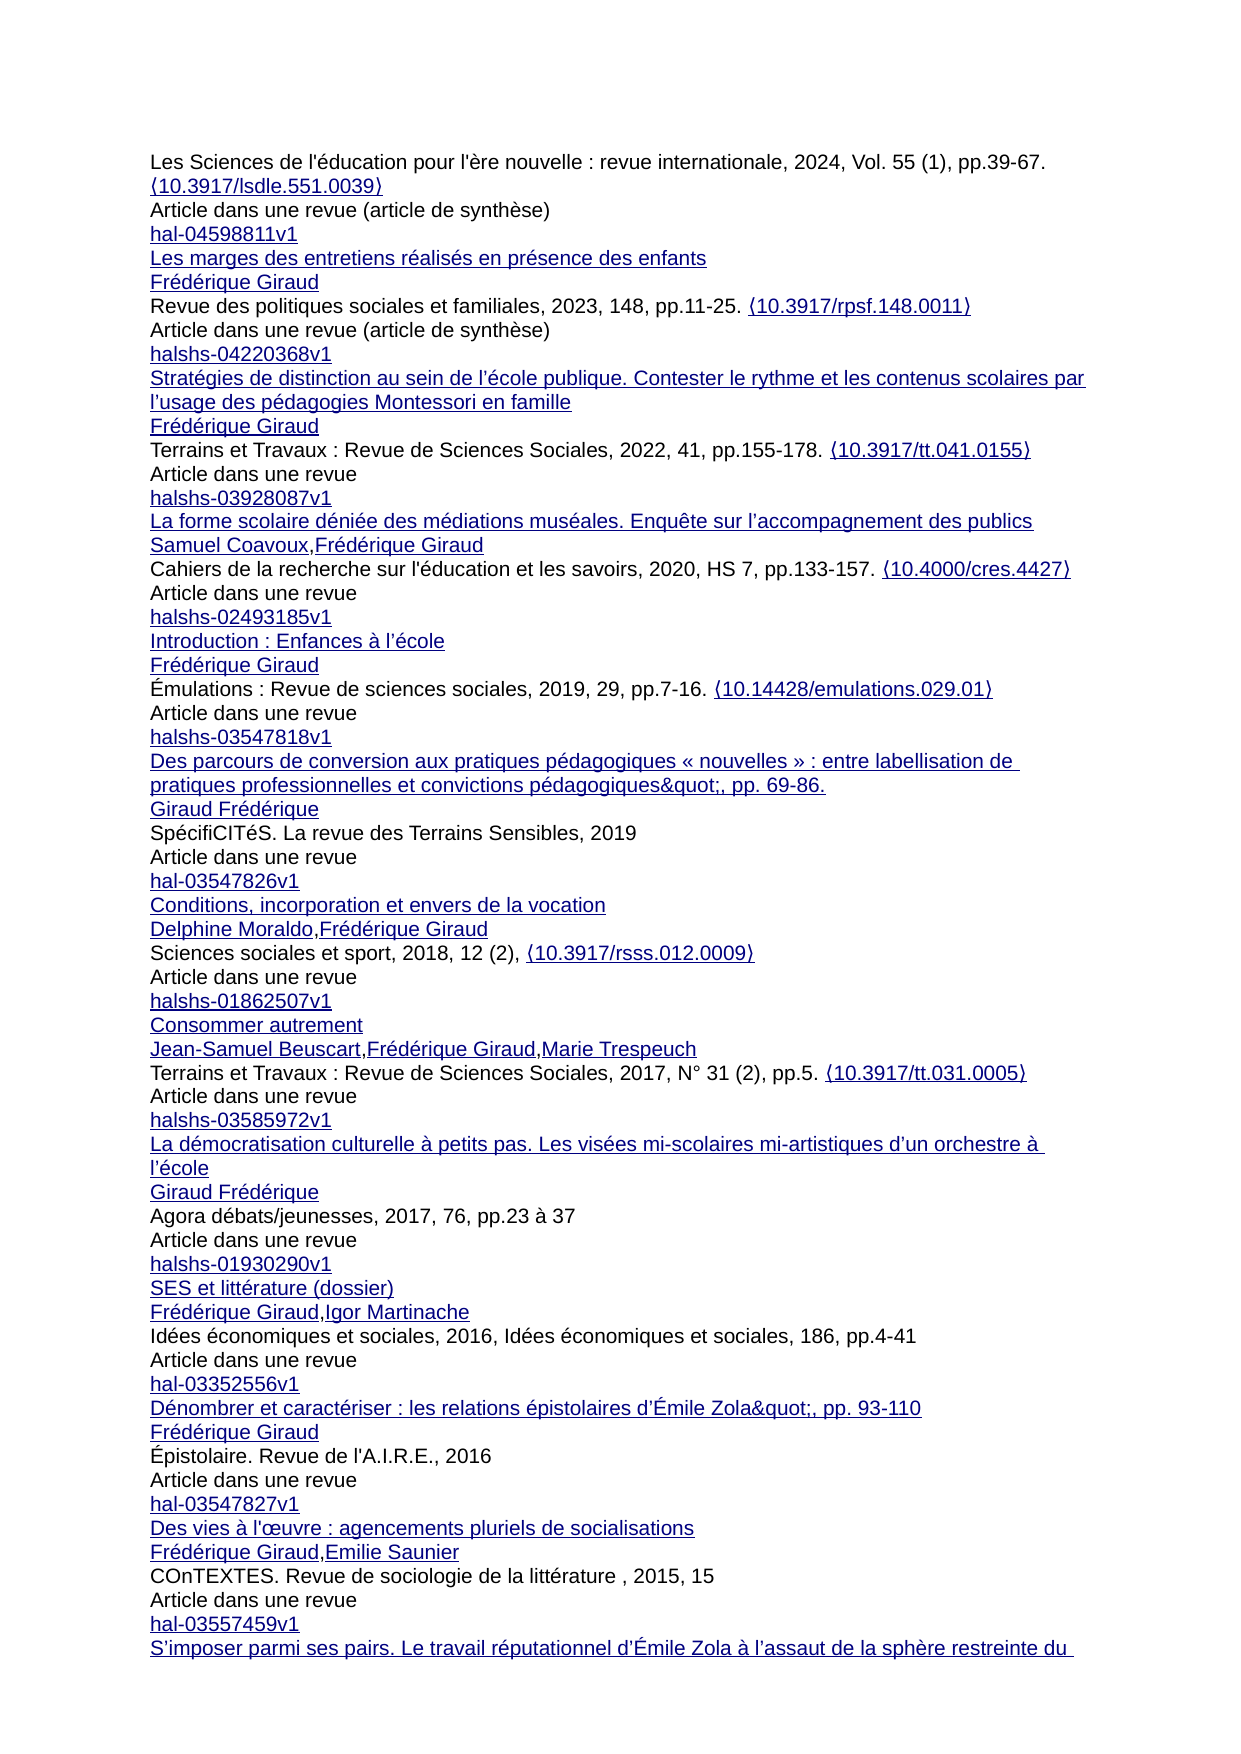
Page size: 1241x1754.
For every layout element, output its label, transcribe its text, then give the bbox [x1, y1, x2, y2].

table_cell Conditions, incorporation et envers de la vocation Delphine Moraldo,Frédérique Giraud Sciences sociales et sport, 2018, 12 (2), ⟨10.3917/rsss.012.0009⟩ Article dans une revue halshs-01862507v1 [150, 893, 1090, 1012]
table_cell La démocratisation culturelle à petits pas. Les visées mi-scolaires mi-artistiques d’un orchestre à l’école Giraud Frédérique Agora débats/jeunesses, 2017, 76, pp.23 à 37 Article dans une revue halshs-01930290v1 [150, 1132, 1090, 1276]
table_cell Les Sciences de l'éducation pour l'ère nouvelle : revue internationale, 2024, Vol. 55 (1), pp.39-67. ⟨10.3917/lsdle.551.0039⟩ Article dans une revue (article de synthèse) hal-04598811v1 [150, 150, 1090, 246]
table_cell La forme scolaire déniée des médiations muséales. Enquête sur l’accompagnement des publics Samuel Coavoux,Frédérique Giraud Cahiers de la recherche sur l'éducation et les savoirs, 2020, HS 7, pp.133-157. ⟨10.4000/cres.4427⟩ Article dans une revue halshs-02493185v1 [150, 509, 1090, 629]
table_cell Les marges des entretiens réalisés en présence des enfants Frédérique Giraud Revue des politiques sociales et familiales, 2023, 148, pp.11-25. ⟨10.3917/rpsf.148.0011⟩ Article dans une revue (article de synthèse) halshs-04220368v1 [150, 246, 1090, 366]
table_cell S’imposer parmi ses pairs. Le travail réputationnel d’Émile Zola à l’assaut de la sphère restreinte du [150, 1635, 1090, 1659]
table_cell Consommer autrement Jean-Samuel Beuscart,Frédérique Giraud,Marie Trespeuch Terrains et Travaux : Revue de Sciences Sociales, 2017, N° 31 (2), pp.5. ⟨10.3917/tt.031.0005⟩ Article dans une revue halshs-03585972v1 [150, 1013, 1090, 1132]
table_cell SES et littérature (dossier) Frédérique Giraud,Igor Martinache Idées économiques et sociales, 2016, Idées économiques et sociales, 186, pp.4-41 Article dans une revue hal-03352556v1 [150, 1276, 1090, 1396]
table_cell Introduction : Enfances à l’école Frédérique Giraud Émulations : Revue de sciences sociales, 2019, 29, pp.7-16. ⟨10.14428/emulations.029.01⟩ Article dans une revue halshs-03547818v1 [150, 629, 1090, 749]
table_cell Dénombrer et caractériser : les relations épistolaires d’Émile Zola&quot;, pp. 93-110 Frédérique Giraud Épistolaire. Revue de l'A.I.R.E., 2016 Article dans une revue hal-03547827v1 [150, 1396, 1090, 1516]
table_cell Des vies à l'œuvre : agencements pluriels de socialisations Frédérique Giraud,Emilie Saunier COnTEXTES. Revue de sociologie de la littérature , 2015, 15 Article dans une revue hal-03557459v1 [150, 1516, 1090, 1635]
table_cell Stratégies de distinction au sein de l’école publique. Contester le rythme et les contenus scolaires par l’usage des pédagogies Montessori en famille Frédérique Giraud Terrains et Travaux : Revue de Sciences Sociales, 2022, 41, pp.155-178. ⟨10.3917/tt.041.0155⟩ Article dans une revue halshs-03928087v1 [150, 366, 1090, 509]
table_cell Des parcours de conversion aux pratiques pédagogiques « nouvelles » : entre labellisation de pratiques professionnelles et convictions pédagogiques&quot;, pp. 69-86. Giraud Frédérique SpécifiCITéS. La revue des Terrains Sensibles, 2019 Article dans une revue hal-03547826v1 [150, 749, 1090, 893]
